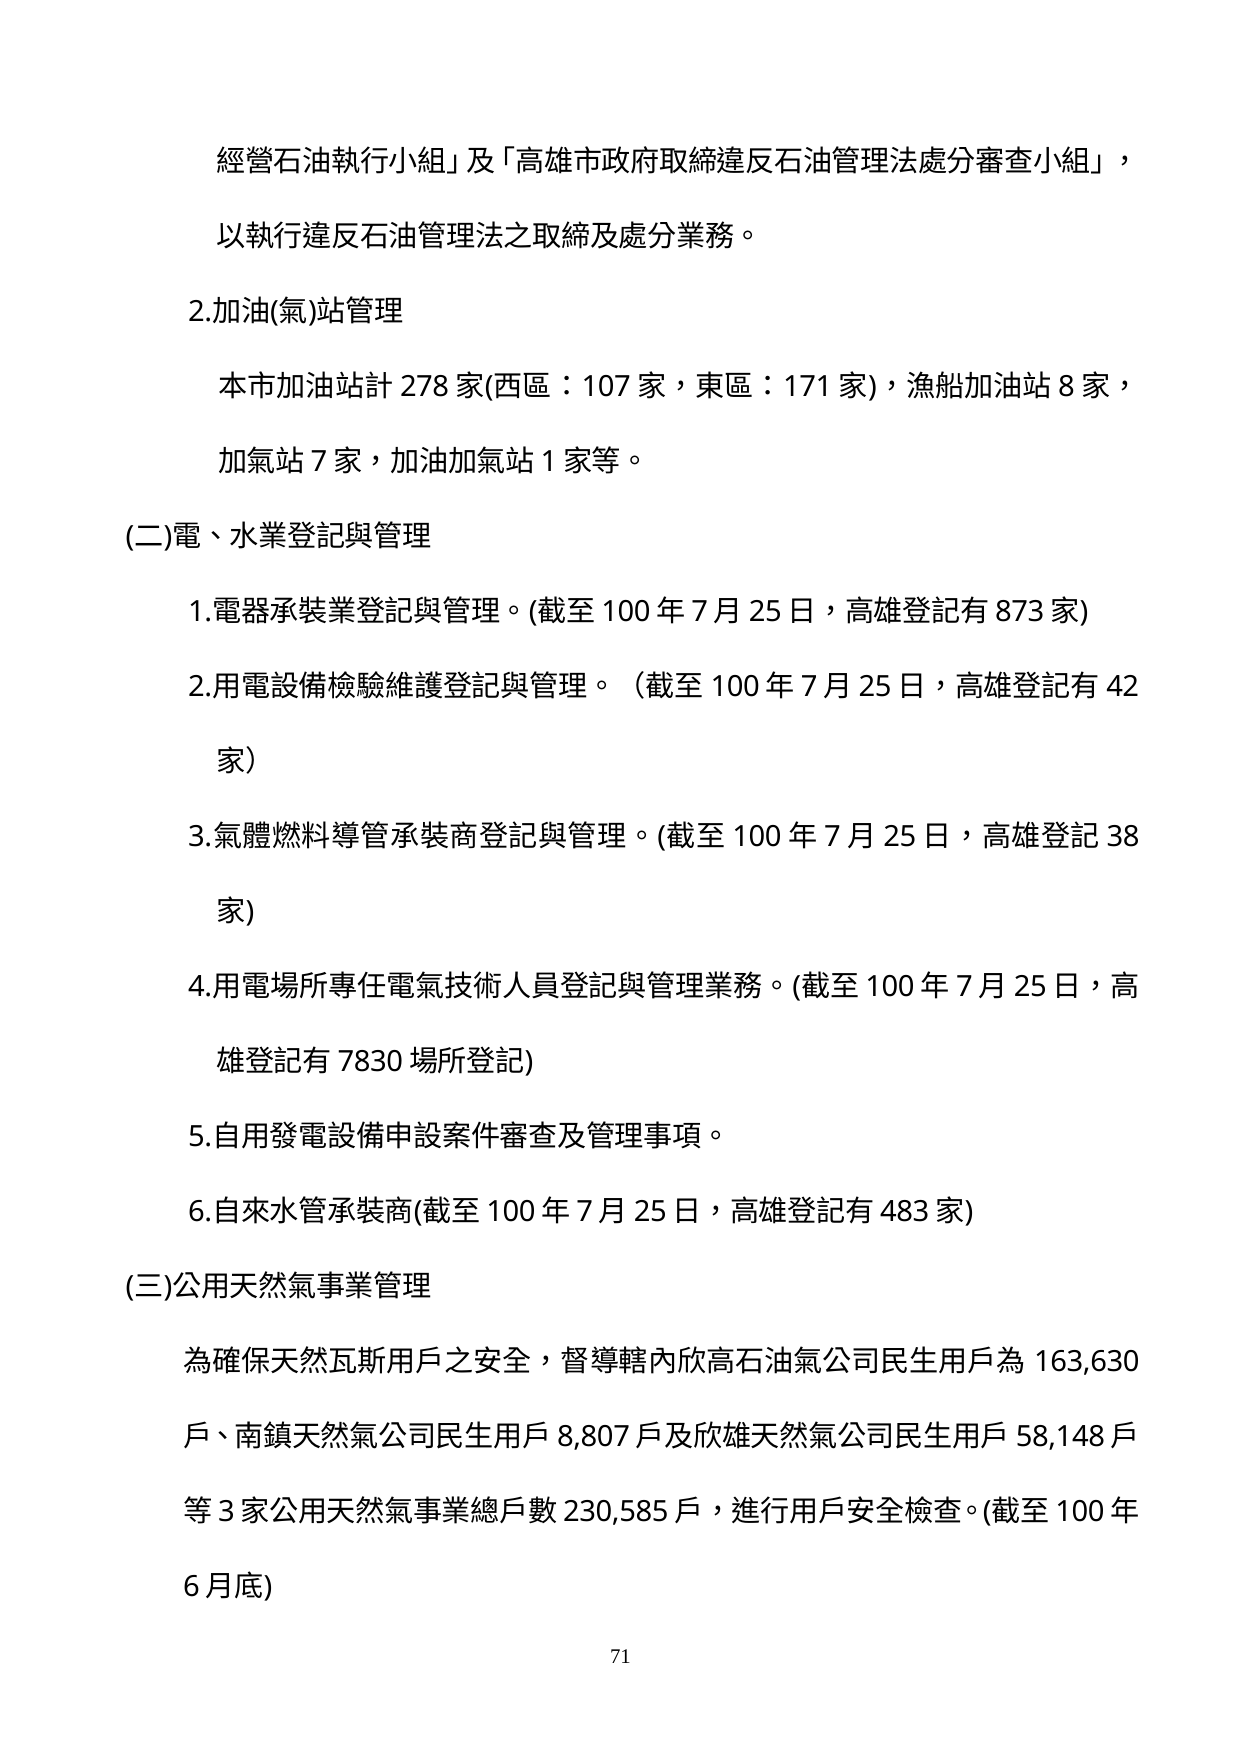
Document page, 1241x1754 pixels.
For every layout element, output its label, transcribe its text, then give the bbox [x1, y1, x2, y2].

text (二)電、水業登記與管理 [125, 496, 1140, 571]
text 6.自來水管承裝商(截至100年7月25日，高雄登記有483家) [188, 1171, 1140, 1246]
text 本市加油站計278家(西區：107家，東區：171家)，漁船加油站8家，加氣站7家，加油加氣站1家等。 [218, 346, 1140, 496]
text 為確保天然瓦斯用戶之安全，督導轄內欣高石油氣公司民生用戶為163,630戶、南鎮天然氣公司民生用戶8,807戶及欣雄天然氣公司民生用戶58,148戶等3家公用天然氣事業總戶數230,585戶，進行用戶安全檢查。(截至100年6月底) [183, 1321, 1140, 1621]
text (三)公用天然氣事業管理 [125, 1246, 1140, 1321]
text 5.自用發電設備申設案件審查及管理事項。 [188, 1096, 1140, 1171]
text 經營石油執行小組」及「高雄市政府取締違反石油管理法處分審查小組」，以執行違反石油管理法之取締及處分業務。 [188, 121, 1140, 271]
text 4.用電場所專任電氣技術人員登記與管理業務。(截至100年7月25日，高雄登記有7830場所登記) [188, 946, 1140, 1096]
text 3.氣體燃料導管承裝商登記與管理。(截至100年7月25日，高雄登記38家) [188, 796, 1140, 946]
text 2.用電設備檢驗維護登記與管理。（截至100年7月25日，高雄登記有42家） [188, 646, 1140, 796]
text 1.電器承裝業登記與管理。(截至100年7月25日，高雄登記有873家) [188, 571, 1140, 646]
text 2.加油(氣)站管理 [188, 271, 1140, 346]
